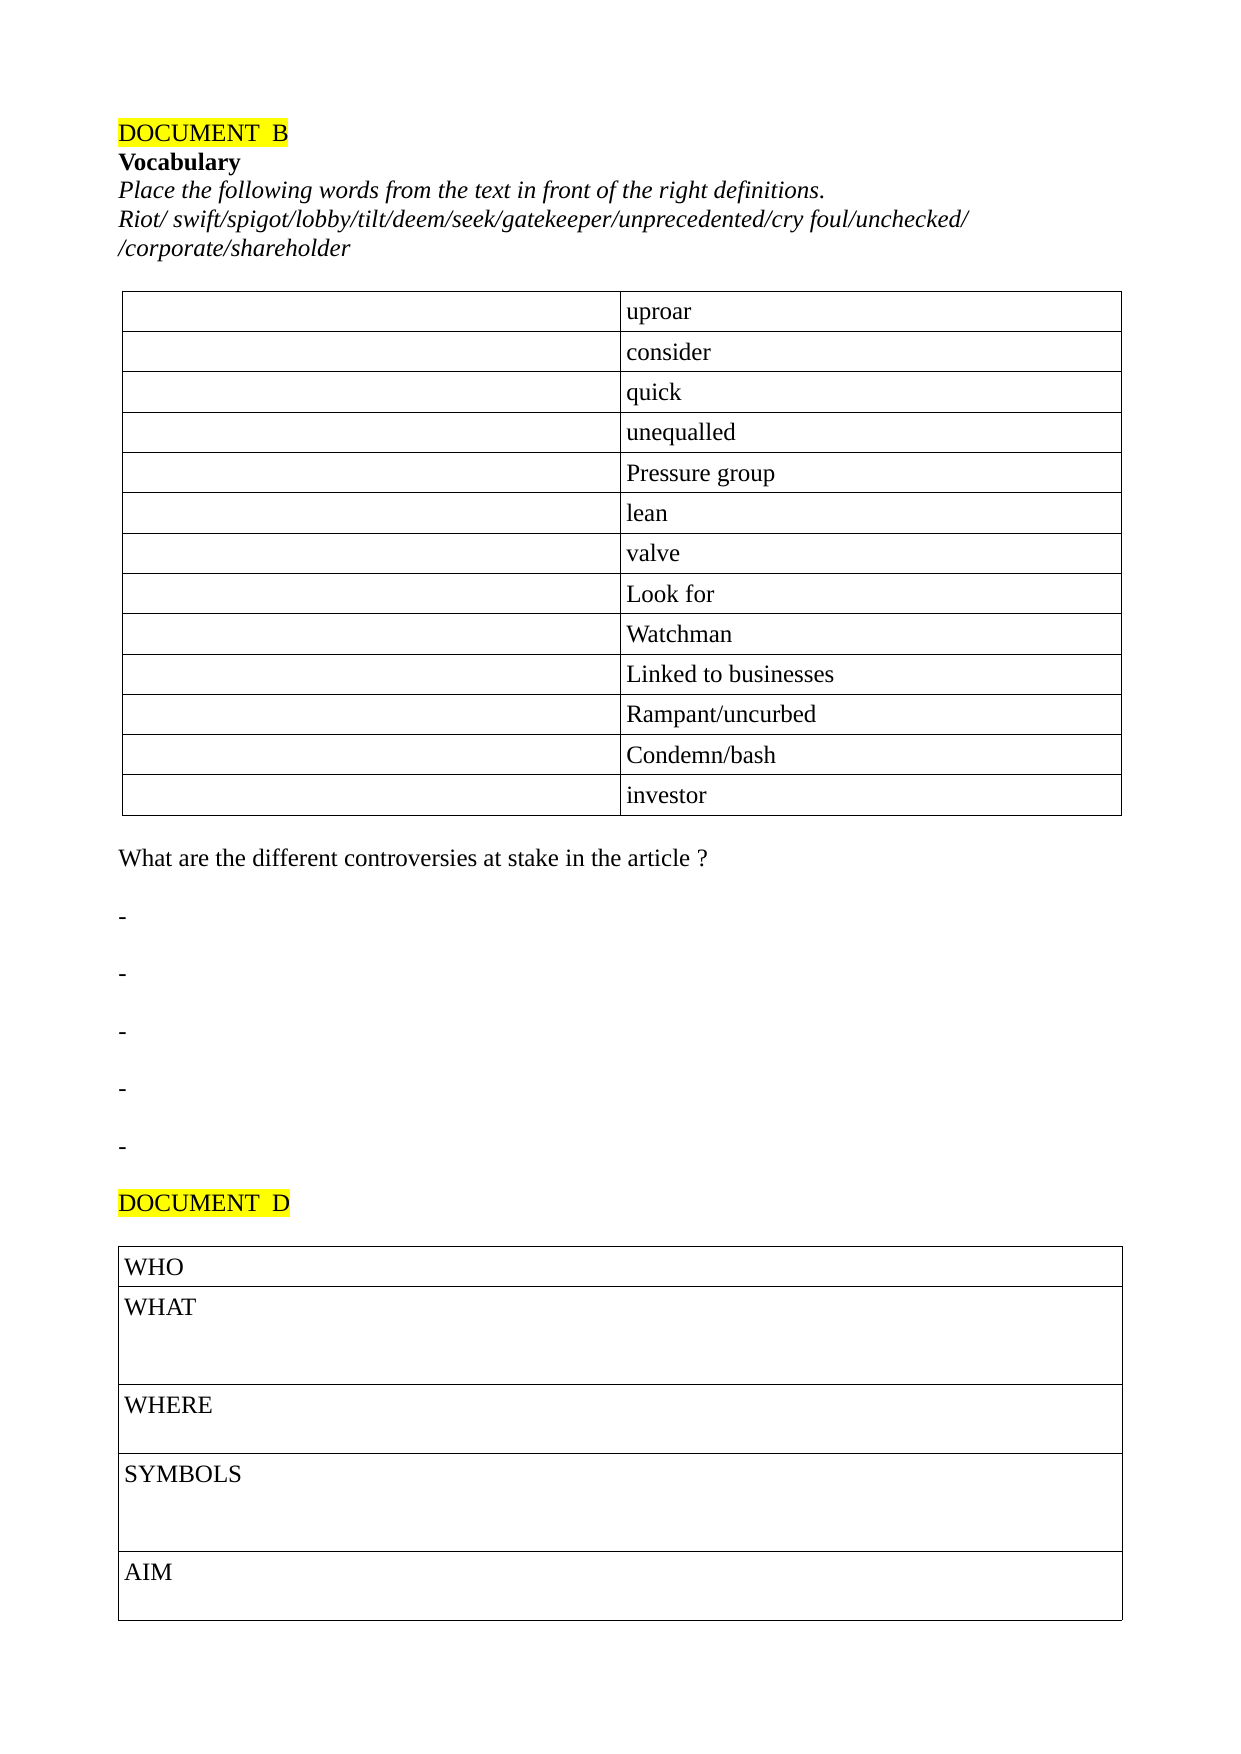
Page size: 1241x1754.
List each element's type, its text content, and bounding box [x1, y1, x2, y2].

table_cell lean [621, 493, 1121, 532]
table_cell WHAT [119, 1287, 1122, 1384]
table_cell [123, 493, 620, 532]
table_cell investor [621, 775, 1121, 815]
table_cell consider [621, 332, 1121, 371]
table_cell Rampant/uncurbed [621, 695, 1121, 734]
text - [118, 1131, 1122, 1160]
text Riot/ swift/spigot/lobby/tilt/deem/seek/gatekeeper/unprecedented/cry foul/unchecked/ /corporate/shareholder [118, 204, 1122, 262]
table_cell Linked to businesses [621, 655, 1121, 694]
table_cell valve [621, 534, 1121, 573]
text What are the different controversies at stake in the article ? [118, 843, 1122, 872]
text Place the following words from the text in front of the right definitions. [118, 176, 1122, 204]
text - [118, 958, 1122, 987]
table_cell WHERE [119, 1385, 1122, 1453]
table_cell [123, 372, 620, 412]
table_cell Pressure group [621, 453, 1121, 492]
table_cell quick [621, 372, 1121, 412]
text DOCUMENT B [118, 118, 1122, 147]
text - [118, 901, 1122, 930]
table_cell [123, 695, 620, 734]
table_cell SYMBOLS [119, 1454, 1122, 1551]
table_cell [123, 332, 620, 371]
text - [118, 1016, 1122, 1045]
table_cell [123, 655, 620, 694]
table_header WHO [119, 1247, 1122, 1286]
table_cell Watchman [621, 614, 1121, 653]
table_cell [123, 574, 620, 613]
table_cell [123, 775, 620, 815]
text DOCUMENT D [118, 1188, 1122, 1217]
text Vocabulary [118, 147, 1122, 176]
table_cell Condemn/bash [621, 735, 1121, 774]
table_cell [123, 614, 620, 653]
table_cell unequalled [621, 413, 1121, 452]
table_cell Look for [621, 574, 1121, 613]
table_header [123, 292, 620, 331]
table_cell [123, 735, 620, 774]
table_cell AIM [119, 1552, 1122, 1620]
table_cell [123, 413, 620, 452]
table_cell [123, 534, 620, 573]
table_cell [123, 453, 620, 492]
table_header uproar [621, 292, 1121, 331]
text - [118, 1073, 1122, 1102]
